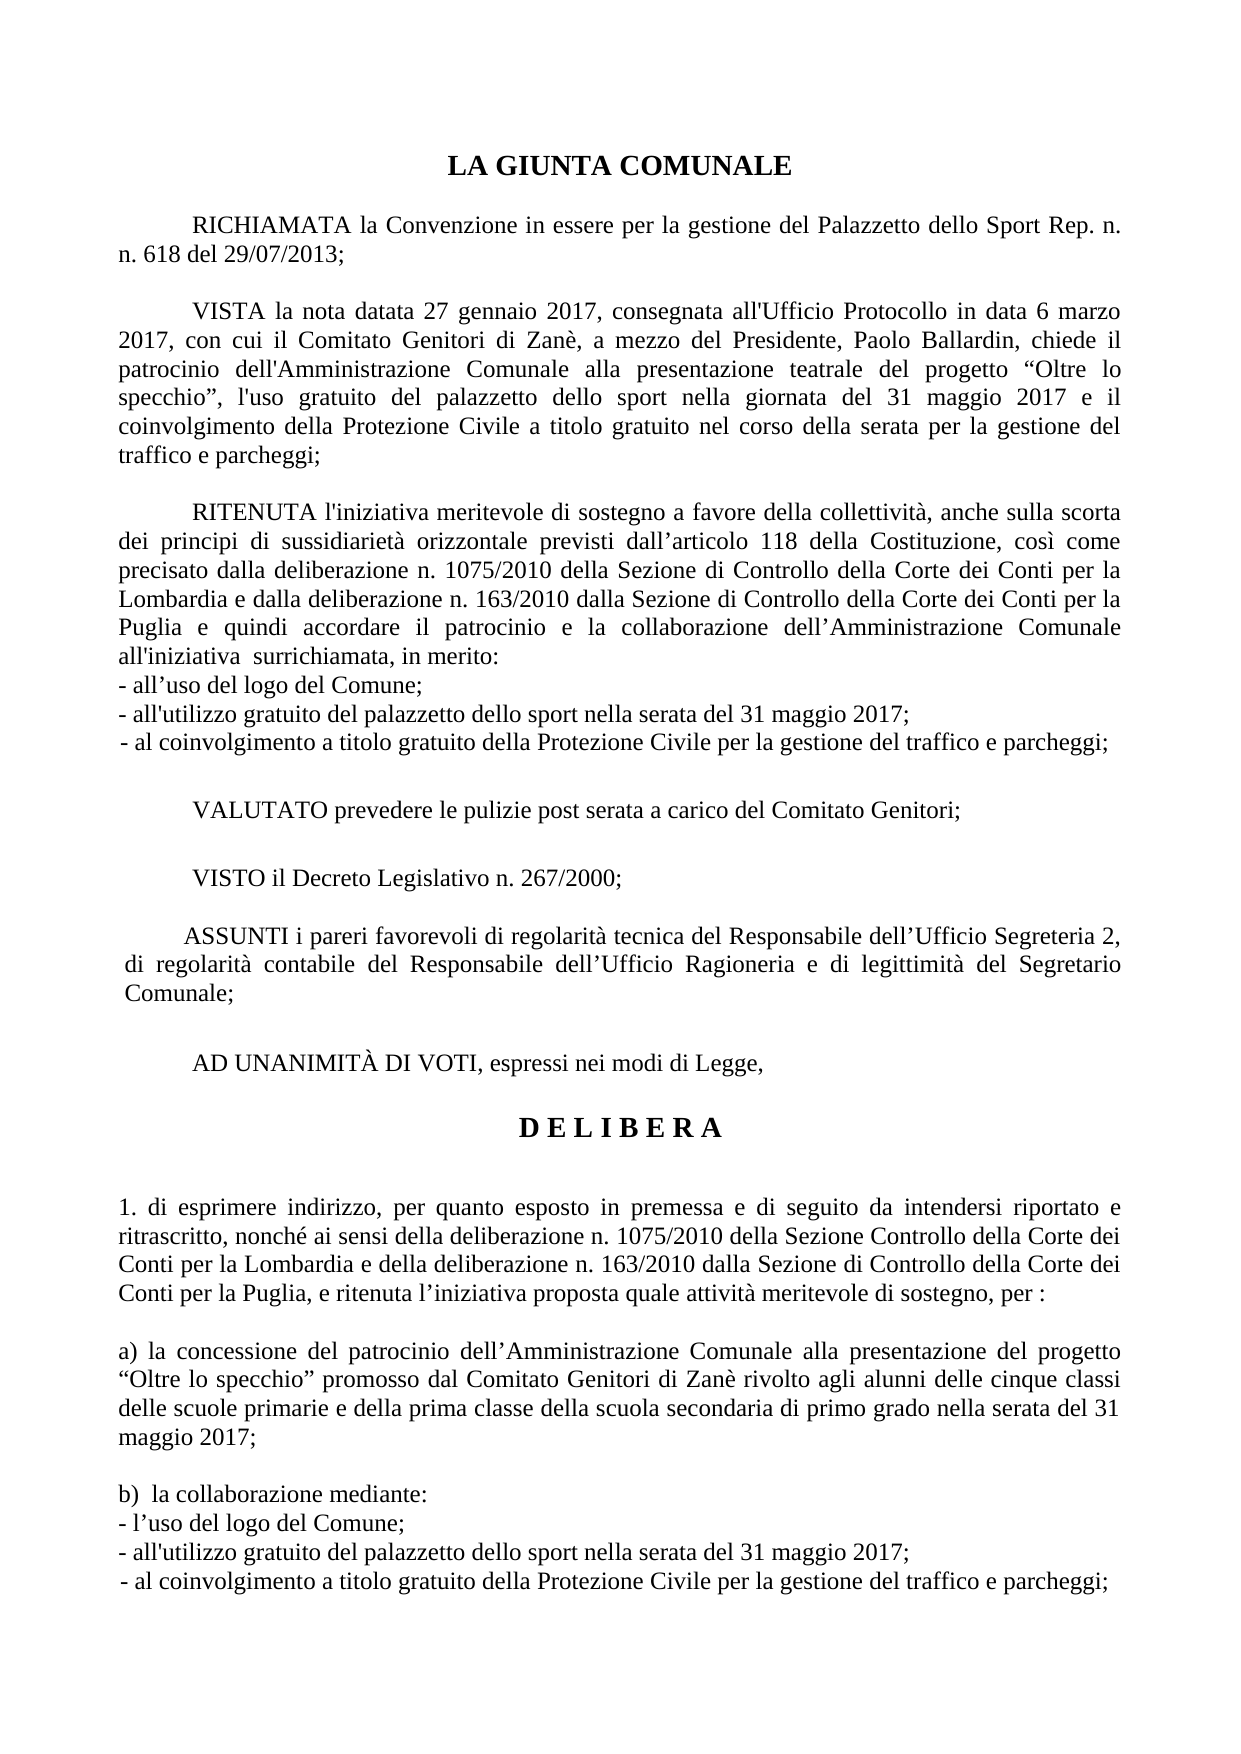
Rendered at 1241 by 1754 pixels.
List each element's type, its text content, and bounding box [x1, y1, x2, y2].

text b) la collaborazione mediante: [118, 1479, 1122, 1508]
subtitle LA GIUNTA COMUNALE [118, 148, 1122, 181]
text - all'utilizzo gratuito del palazzetto dello sport nella serata del 31 maggio 2017; [118, 699, 1122, 727]
text D E L I B E R A [118, 1111, 1122, 1144]
text ASSUNTI i pareri favorevoli di regolarità tecnica del Responsabile dell’Ufficio Segreteria 2, di regolarità contabile del Responsabile dell’Ufficio Ragioneria e di legittimità del Segretario Comunale; [124, 921, 1122, 1007]
text AD UNANIMITÀ DI VOTI, espressi nei modi di Legge, [133, 1048, 1122, 1077]
text - l’uso del logo del Comune; [118, 1508, 1122, 1537]
text VISTO il Decreto Legislativo n. 267/2000; [133, 863, 1122, 892]
text VALUTATO prevedere le pulizie post serata a carico del Comitato Genitori; [118, 795, 1122, 824]
text - all'utilizzo gratuito del palazzetto dello sport nella serata del 31 maggio 2017; [118, 1537, 1122, 1566]
list - al coinvolgimento a titolo gratuito della Protezione Civile per la gestione del traffico e parcheggi; [118, 1566, 1122, 1594]
text - all’uso del logo del Comune; [118, 670, 1122, 699]
text VISTA la nota datata 27 gennaio 2017, consegnata all'Ufficio Protocollo in data 6 marzo 2017, con cui il Comitato Genitori di Zanè, a mezzo del Presidente, Paolo Ballardin, chiede il patrocinio dell'Amministrazione Comunale alla presentazione teatrale del progetto “Oltre lo specchio”, l'uso gratuito del palazzetto dello sport nella giornata del 31 maggio 2017 e il coinvolgimento della Protezione Civile a titolo gratuito nel corso della serata per la gestione del traffico e parcheggi; [118, 296, 1122, 469]
text RICHIAMATA la Convenzione in essere per la gestione del Palazzetto dello Sport Rep. n. n. 618 del 29/07/2013; [118, 210, 1122, 267]
list a) la concessione del patrocinio dell’Amministrazione Comunale alla presentazione del progetto “Oltre lo specchio” promosso dal Comitato Genitori di Zanè rivolto agli alunni delle cinque classi delle scuole primarie e della prima classe della scuola secondaria di primo grado nella serata del 31 maggio 2017; [118, 1336, 1122, 1451]
list - al coinvolgimento a titolo gratuito della Protezione Civile per la gestione del traffico e parcheggi; [118, 727, 1122, 756]
text RITENUTA l'iniziativa meritevole di sostegno a favore della collettività, anche sulla scorta dei principi di sussidiarietà orizzontale previsti dall’articolo 118 della Costituzione, così come precisato dalla deliberazione n. 1075/2010 della Sezione di Controllo della Corte dei Conti per la Lombardia e dalla deliberazione n. 163/2010 dalla Sezione di Controllo della Corte dei Conti per la Puglia e quindi accordare il patrocinio e la collaborazione dell’Amministrazione Comunale all'iniziativa surrichiamata, in merito: [118, 497, 1122, 670]
list 1. di esprimere indirizzo, per quanto esposto in premessa e di seguito da intendersi riportato e ritrascritto, nonché ai sensi della deliberazione n. 1075/2010 della Sezione Controllo della Corte dei Conti per la Lombardia e della deliberazione n. 163/2010 dalla Sezione di Controllo della Corte dei Conti per la Puglia, e ritenuta l’iniziativa proposta quale attività meritevole di sostegno, per : [118, 1192, 1122, 1307]
